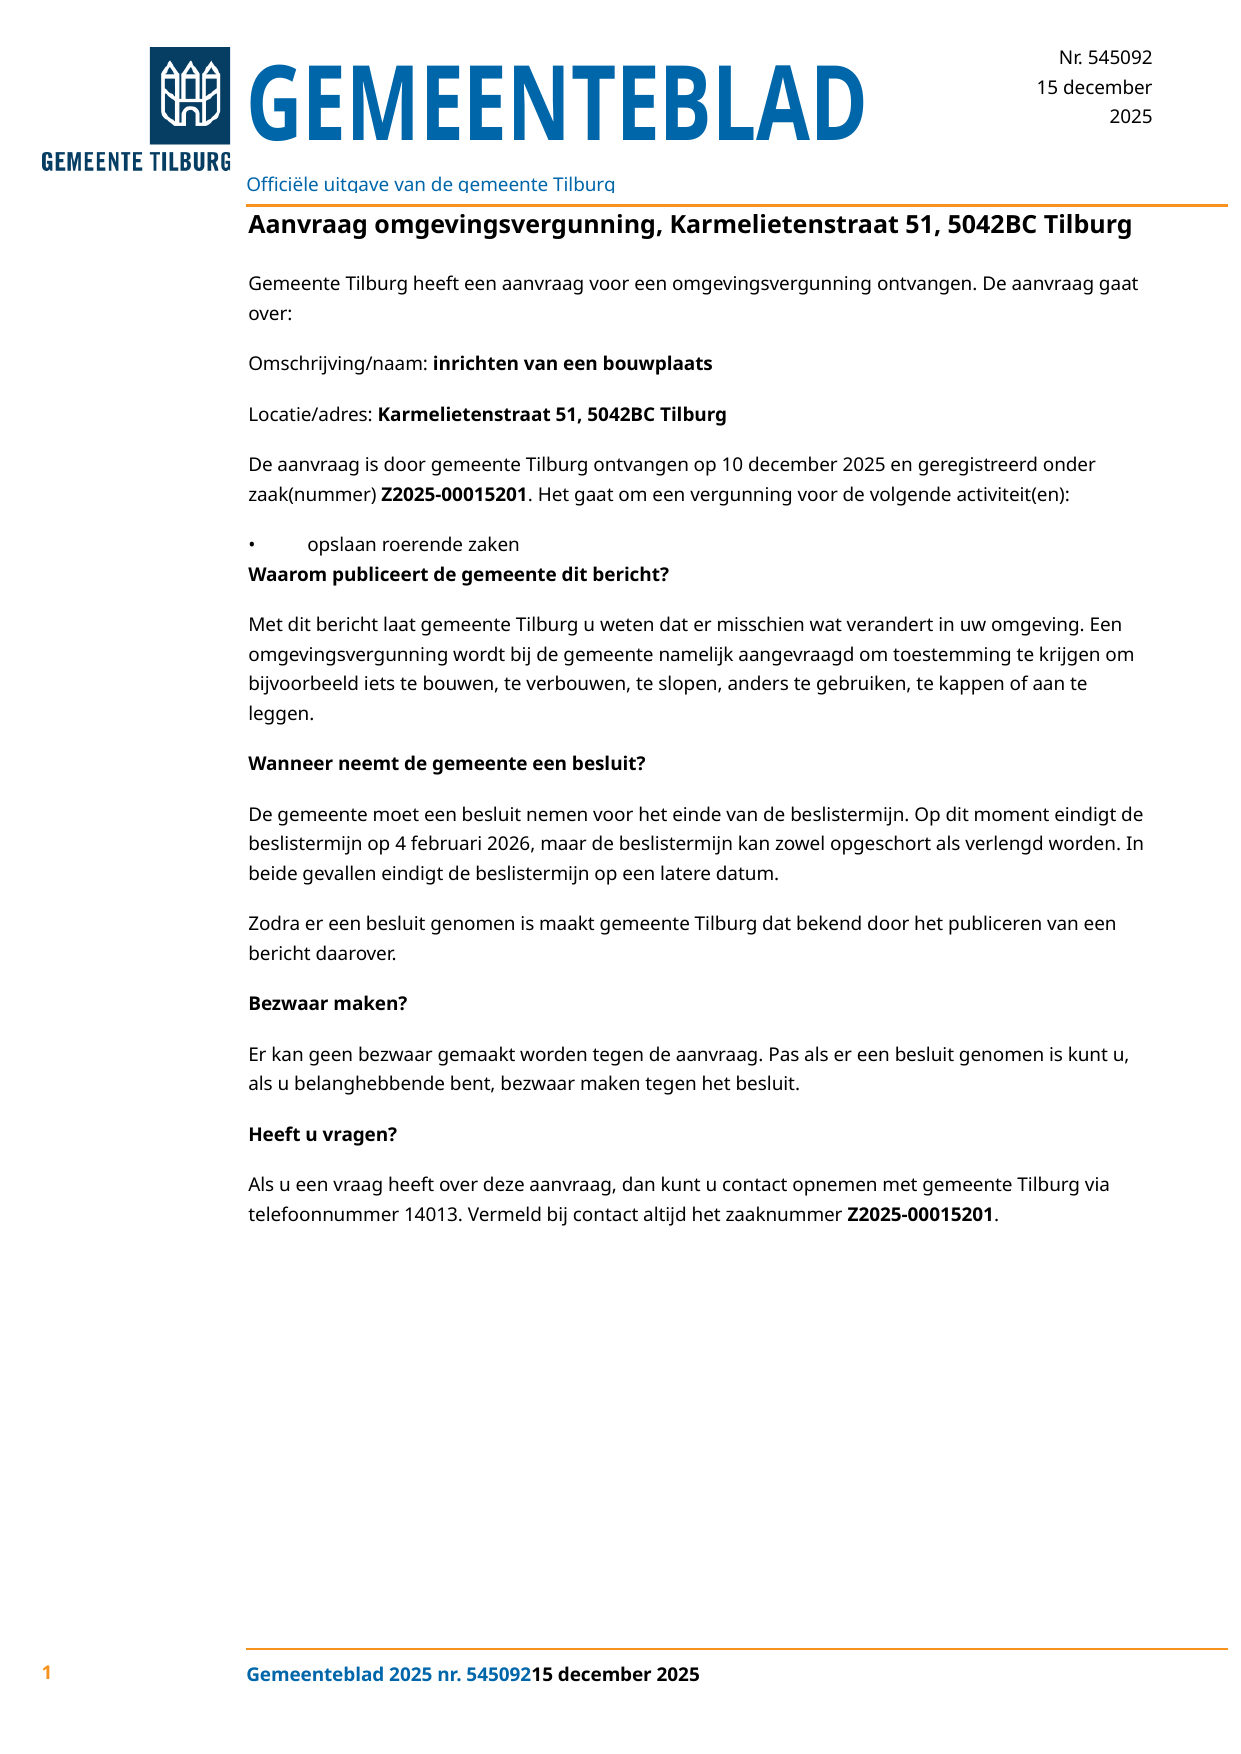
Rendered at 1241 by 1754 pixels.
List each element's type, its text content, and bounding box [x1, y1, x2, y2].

text Zodra er een besluit genomen is maakt gemeente Tilburg dat bekend door het publiceren van een bericht daarover. [248, 910, 1152, 966]
list opslaan roerende zaken [248, 531, 1152, 557]
text Waarom publiceert de gemeente dit bericht? [248, 561, 1152, 586]
text Bezwaar maken? [248, 990, 1152, 1016]
text Omschrijving/naam: inrichten van een bouwplaats [248, 350, 1152, 376]
picture [41, 47, 231, 172]
text Aanvraag omgevingsvergunning, Karmelietenstraat 51, 5042BC Tilburg [248, 207, 1152, 241]
text De aanvraag is door gemeente Tilburg ontvangen op 10 december 2025 en geregistreerd onder zaak(nummer) Z2025-00015201. Het gaat om een vergunning voor de volgende activiteit(en): [248, 451, 1152, 506]
text De gemeente moet een besluit nemen voor het einde van de beslistermijn. Op dit moment eindigt de beslistermijn op 4 februari 2026, maar de beslistermijn kan zowel opgeschort als verlengd worden. In beide gevallen eindigt de beslistermijn op een latere datum. [248, 801, 1152, 886]
text Met dit bericht laat gemeente Tilburg u weten dat er misschien wat verandert in uw omgeving. Een omgevingsvergunning wordt bij de gemeente namelijk aangevraagd om toestemming te krijgen om bijvoorbeeld iets te bouwen, te verbouwen, te slopen, anders te gebruiken, te kappen of aan te leggen. [248, 611, 1152, 726]
text Er kan geen bezwaar gemaakt worden tegen de aanvraag. Pas als er een besluit genomen is kunt u, als u belanghebbende bent, bezwaar maken tegen het besluit. [248, 1041, 1152, 1096]
text Gemeente Tilburg heeft een aanvraag voor een omgevingsvergunning ontvangen. De aanvraag gaat over: [248, 270, 1152, 326]
text Wanneer neemt de gemeente een besluit? [248, 750, 1152, 776]
text Locatie/adres: Karmelietenstraat 51, 5042BC Tilburg [248, 401, 1152, 426]
text Heeft u vragen? [248, 1121, 1152, 1146]
text Als u een vraag heeft over deze aanvraag, dan kunt u contact opnemen met gemeente Tilburg via telefoonnummer 14013. Vermeld bij contact altijd het zaaknummer Z2025-00015201. [248, 1171, 1152, 1226]
